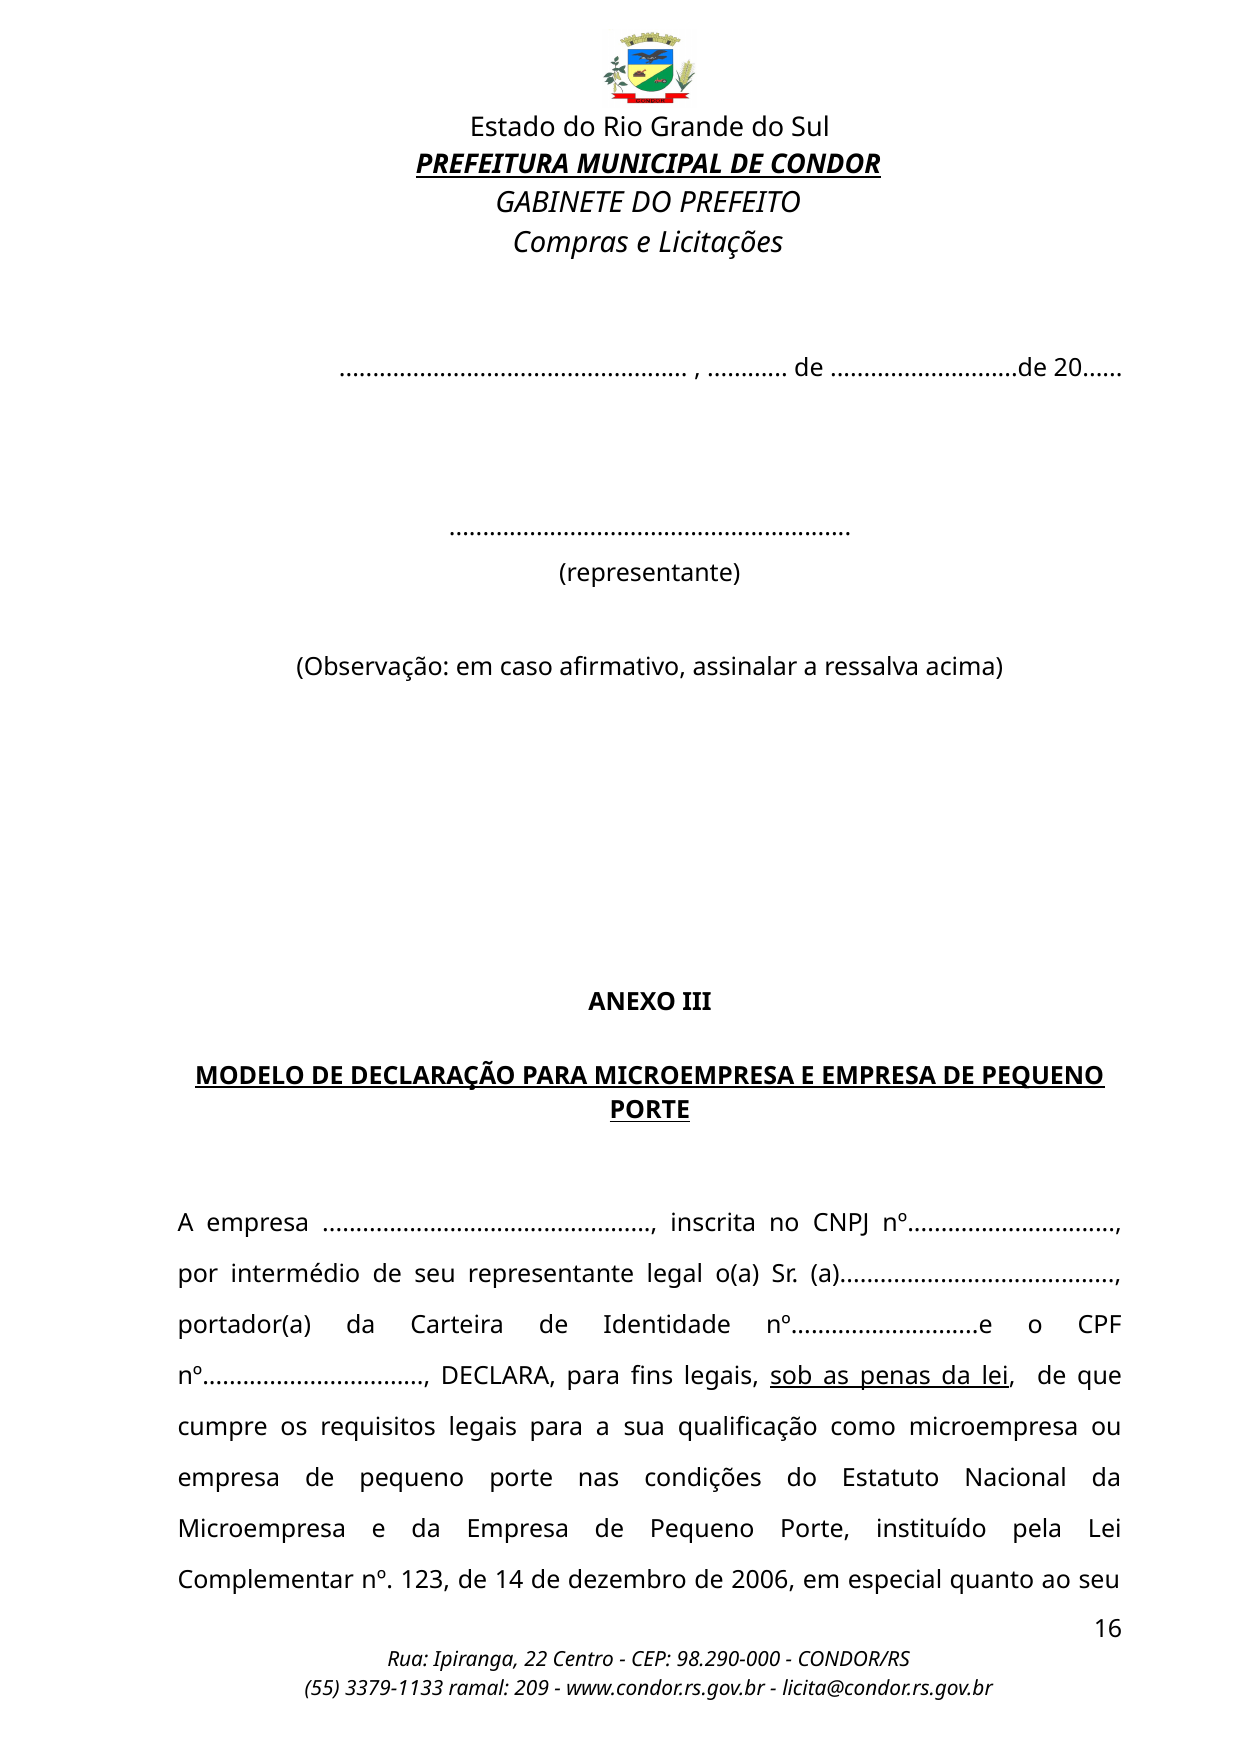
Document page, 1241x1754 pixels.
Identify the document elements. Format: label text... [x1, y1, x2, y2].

text ............................................................ [177, 508, 1122, 543]
text (Observação: em caso afirmativo, assinalar a ressalva acima) [177, 648, 1122, 682]
text A empresa ................................................., inscrita no CNPJ nº..............................., por intermédio de seu representante legal o(a) Sr. (a)........................................., portador(a) da Carteira de Identidade nº............................e o CPF nº................................., DECLARA, para fins legais, sob as penas da lei, de que cumpre os requisitos legais para a sua qualificação como microempresa ou empresa de pequeno porte nas condições do Estatuto Nacional da Microempresa e da Empresa de Pequeno Porte, instituído pela Lei Complementar nº. 123, de 14 de dezembro de 2006, em especial quanto ao seu [177, 1204, 1122, 1596]
text ANEXO III [177, 983, 1122, 1017]
text MODELO DE DECLARAÇÃO PARA MICROEMPRESA E EMPRESA DE PEQUENO PORTE [177, 1058, 1122, 1126]
text .................................................... , ............ de ............................de 20...... [177, 350, 1122, 384]
text (representante) [177, 555, 1122, 589]
